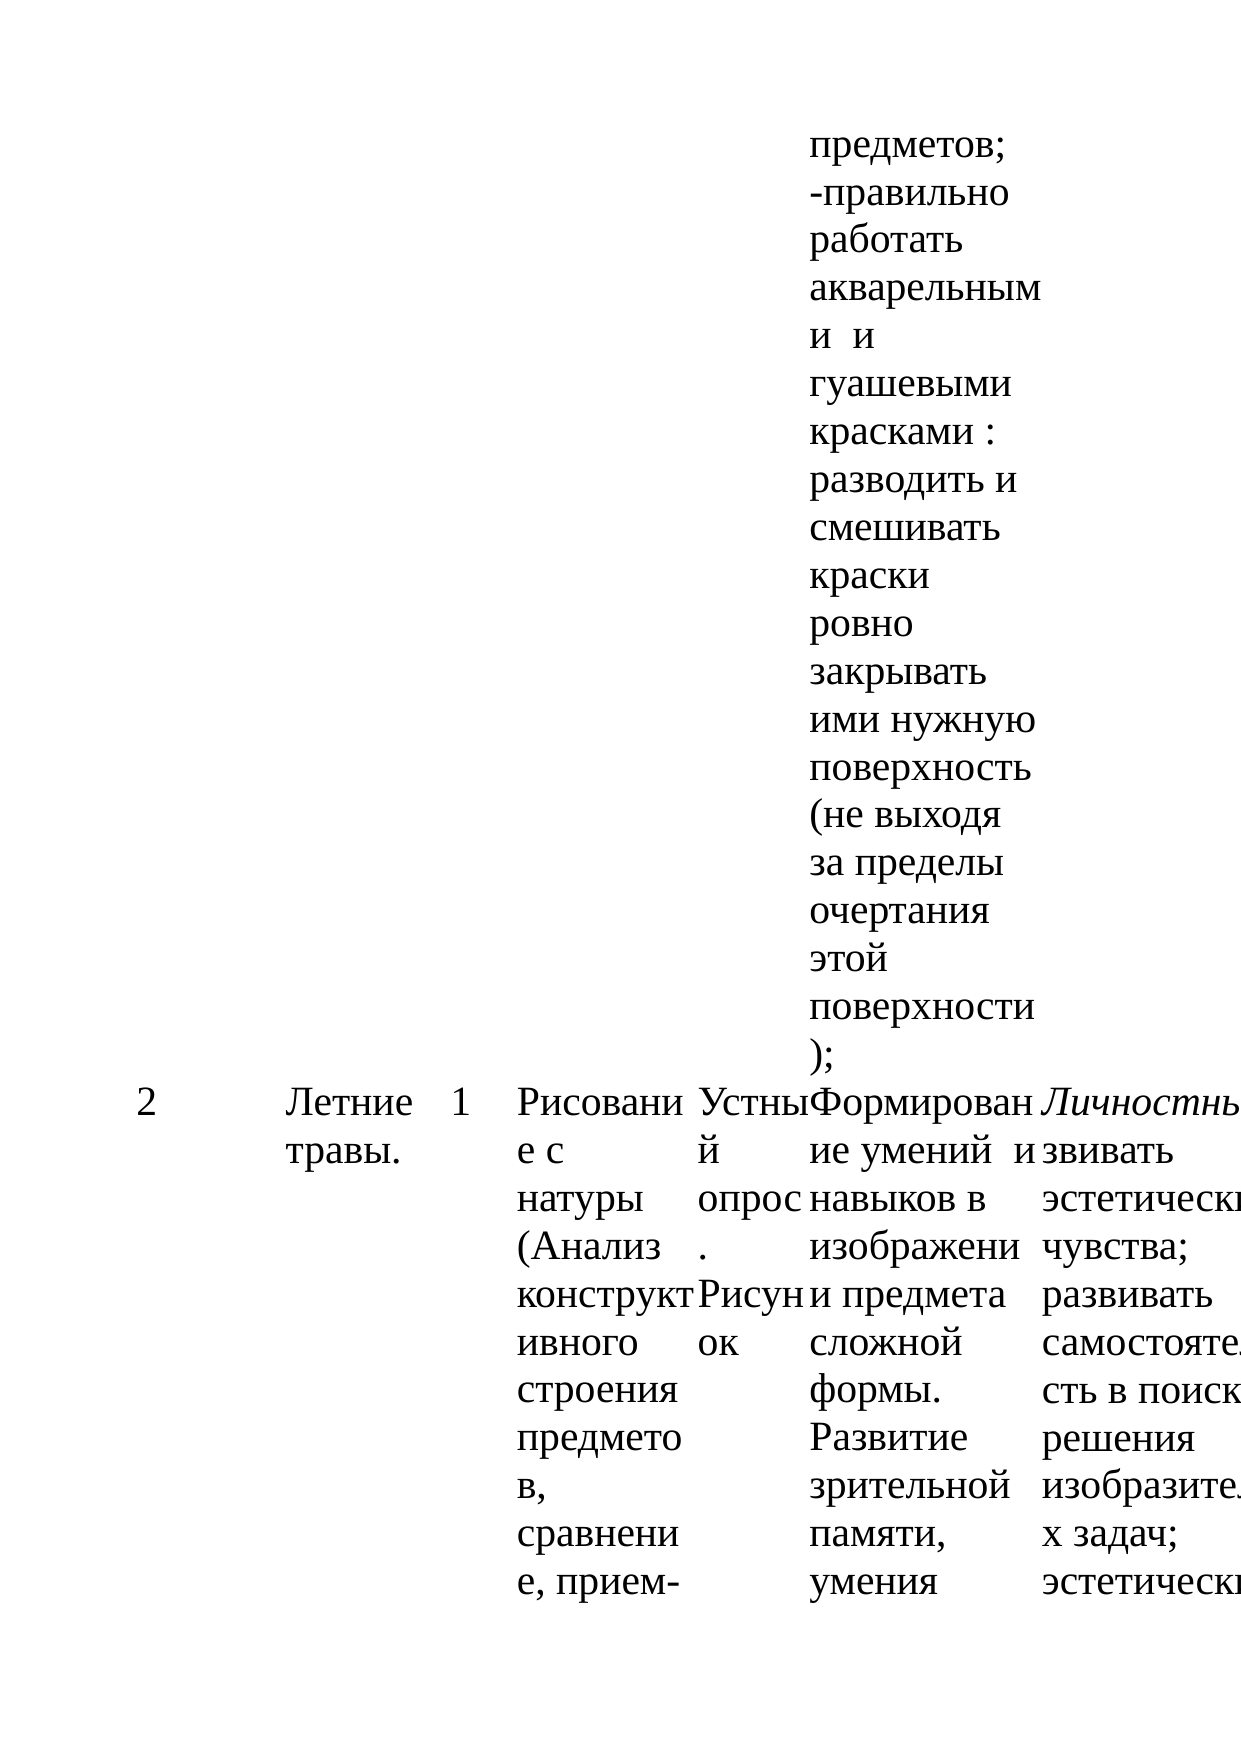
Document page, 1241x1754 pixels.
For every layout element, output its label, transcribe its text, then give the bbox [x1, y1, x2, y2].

table_cell Летние травы. [285, 1076, 450, 1604]
table_cell Формирование умений и навыков в изображении предмета сложной формы. Развитие зрительной памяти, умения [809, 1076, 1042, 1604]
table_cell Рисование с натуры (Анализ конструктивного строения предметов, сравнение, прием- [517, 1076, 697, 1604]
table_cell 1 [450, 1076, 517, 1604]
table_cell 2 [118, 1076, 175, 1604]
table_cell Личностные: развивать эстетические чувства; развивать самостоятельность в поиске решения изобразительных задач; эстетически воспринимать мир; понимать значение красоты природы для человека Познавательные: овладение приёмами механического смешения цветов; Регулятивные: понимать поставленную учебную задачу; самостоятельно ставить цель предстоящей работы, определять последовательность выполнения рисунка; решать творческую задачу, используя известные средства. [1042, 118, 1240, 1076]
table_cell [175, 1076, 285, 1604]
table_cell [175, 118, 285, 1076]
table_cell [285, 118, 450, 1076]
table_cell Устный опрос. Рисунок [698, 1076, 809, 1604]
table_cell предметов; -правильно работать акварельными и гуашевыми красками : разводить и смешивать краски ровно закрывать ими нужную поверхность(не выходя за пределы очертания этой поверхности); [809, 118, 1042, 1076]
table_cell [517, 118, 697, 1076]
table_cell [118, 118, 175, 1076]
table_cell Личностные: развивать эстетические чувства; развивать самостоятельность в поиске решения изобразительных задач; эстетически воспринимать мир; понимать значение красоты природы для человека Познавательные: различать цвета и их оттенки; использовать новые приёмы работы красками [1042, 1076, 1240, 1604]
table_cell [698, 118, 809, 1076]
table_cell [450, 118, 517, 1076]
